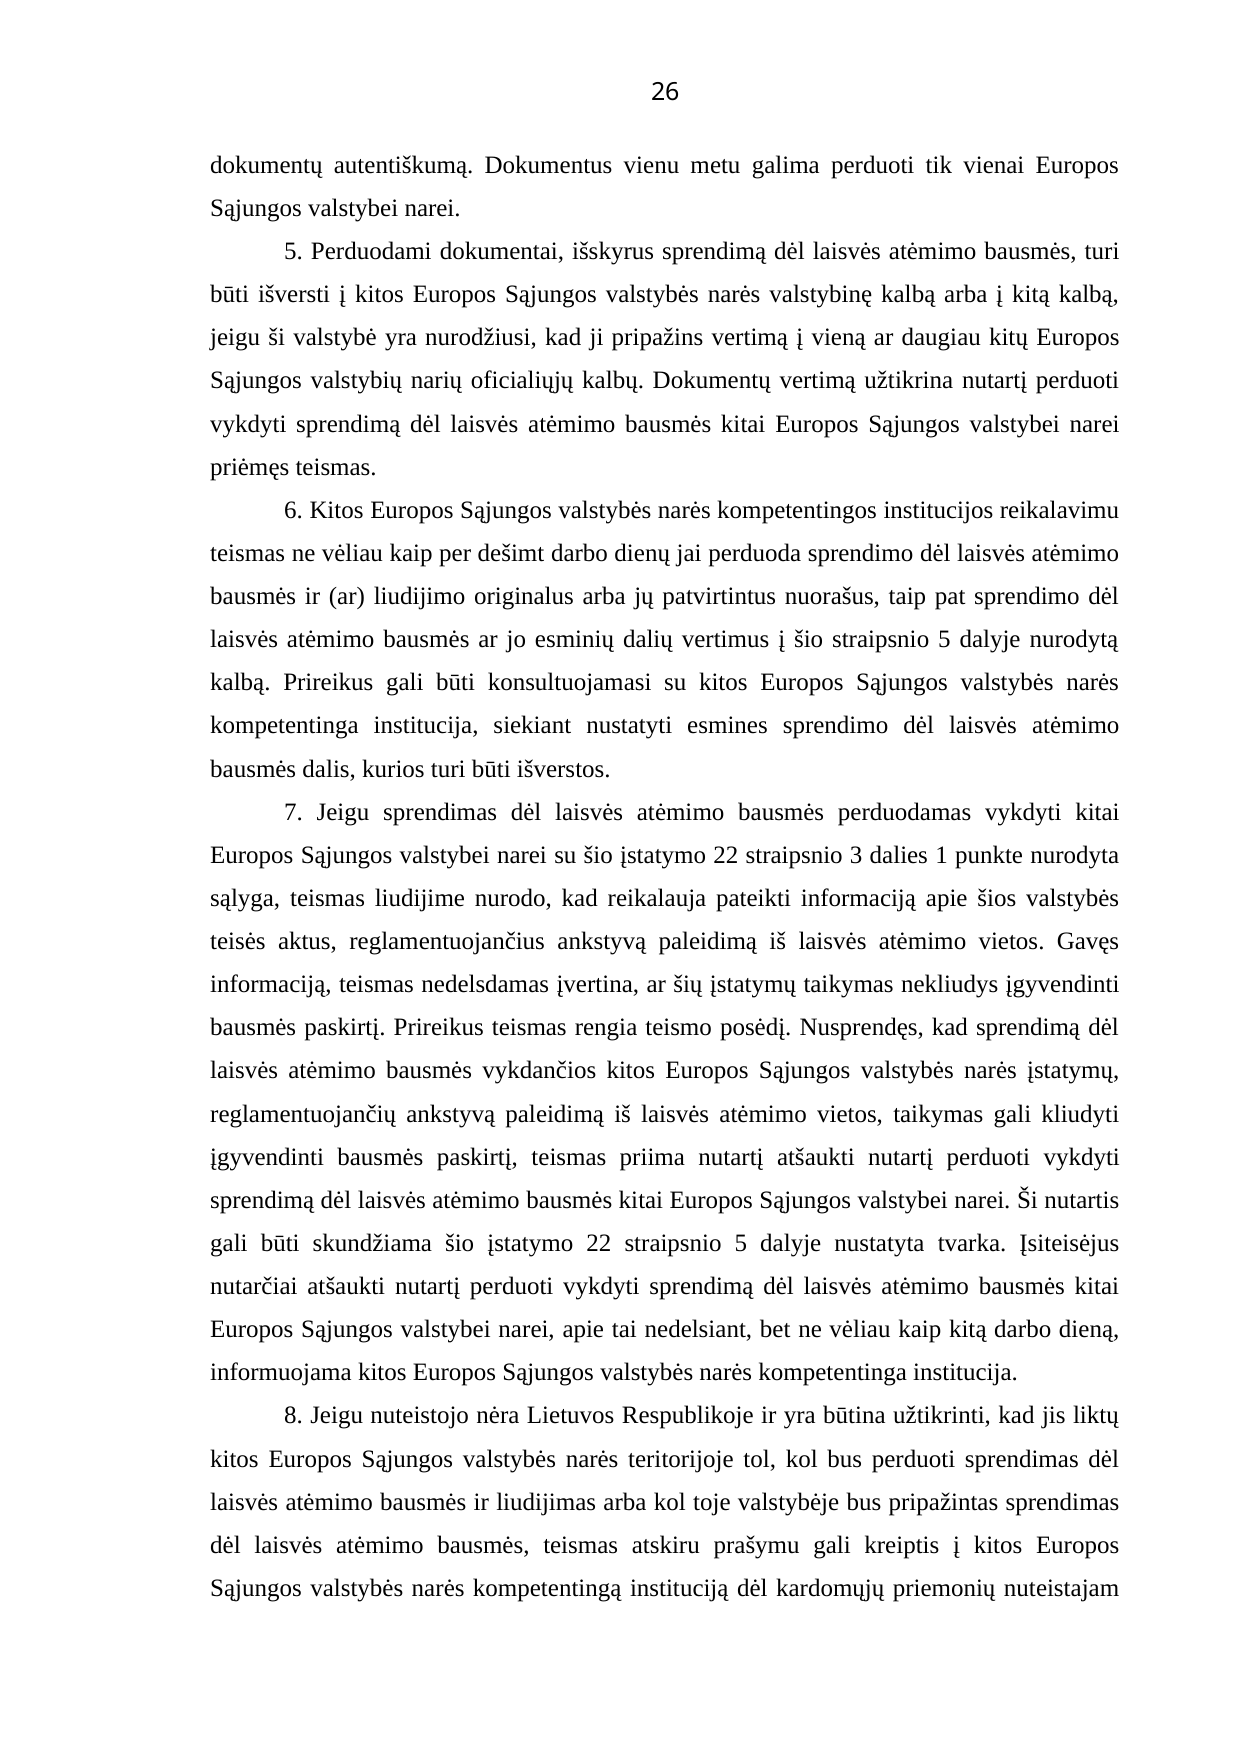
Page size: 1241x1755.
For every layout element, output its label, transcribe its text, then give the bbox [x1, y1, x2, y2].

text 8. Jeigu nuteistojo nėra Lietuvos Respublikoje ir yra būtina užtikrinti, kad jis liktų kitos Europos Sąjungos valstybės narės teritorijoje tol, kol bus perduoti sprendimas dėl laisvės atėmimo bausmės ir liudijimas arba kol toje valstybėje bus pripažintas sprendimas dėl laisvės atėmimo bausmės, teismas atskiru prašymu gali kreiptis į kitos Europos Sąjungos valstybės narės kompetentingą instituciją dėl kardomųjų priemonių nuteistajam [210, 1401, 1120, 1602]
text dokumentų autentiškumą. Dokumentus vienu metu galima perduoti tik vienai Europos Sąjungos valstybei narei. [210, 150, 1120, 222]
text 6. Kitos Europos Sąjungos valstybės narės kompetentingos institucijos reikalavimu teismas ne vėliau kaip per dešimt darbo dienų jai perduoda sprendimo dėl laisvės atėmimo bausmės ir (ar) liudijimo originalus arba jų patvirtintus nuorašus, taip pat sprendimo dėl laisvės atėmimo bausmės ar jo esminių dalių vertimus į šio straipsnio 5 dalyje nurodytą kalbą. Prireikus gali būti konsultuojamasi su kitos Europos Sąjungos valstybės narės kompetentinga institucija, siekiant nustatyti esmines sprendimo dėl laisvės atėmimo bausmės dalis, kurios turi būti išverstos. [210, 495, 1120, 782]
text 7. Jeigu sprendimas dėl laisvės atėmimo bausmės perduodamas vykdyti kitai Europos Sąjungos valstybei narei su šio įstatymo 22 straipsnio 3 dalies 1 punkte nurodyta sąlyga, teismas liudijime nurodo, kad reikalauja pateikti informaciją apie šios valstybės teisės aktus, reglamentuojančius ankstyvą paleidimą iš laisvės atėmimo vietos. Gavęs informaciją, teismas nedelsdamas įvertina, ar šių įstatymų taikymas nekliudys įgyvendinti bausmės paskirtį. Prireikus teismas rengia teismo posėdį. Nusprendęs, kad sprendimą dėl laisvės atėmimo bausmės vykdančios kitos Europos Sąjungos valstybės narės įstatymų, reglamentuojančių ankstyvą paleidimą iš laisvės atėmimo vietos, taikymas gali kliudyti įgyvendinti bausmės paskirtį, teismas priima nutartį atšaukti nutartį perduoti vykdyti sprendimą dėl laisvės atėmimo bausmės kitai Europos Sąjungos valstybei narei. Ši nutartis gali būti skundžiama šio įstatymo 22 straipsnio 5 dalyje nustatyta tvarka. Įsiteisėjus nutarčiai atšaukti nutartį perduoti vykdyti sprendimą dėl laisvės atėmimo bausmės kitai Europos Sąjungos valstybei narei, apie tai nedelsiant, bet ne vėliau kaip kitą darbo dieną, informuojama kitos Europos Sąjungos valstybės narės kompetentinga institucija. [210, 797, 1120, 1386]
text 5. Perduodami dokumentai, išskyrus sprendimą dėl laisvės atėmimo bausmės, turi būti išversti į kitos Europos Sąjungos valstybės narės valstybinę kalbą arba į kitą kalbą, jeigu ši valstybė yra nurodžiusi, kad ji pripažins vertimą į vieną ar daugiau kitų Europos Sąjungos valstybių narių oficialiųjų kalbų. Dokumentų vertimą užtikrina nutartį perduoti vykdyti sprendimą dėl laisvės atėmimo bausmės kitai Europos Sąjungos valstybei narei priėmęs teismas. [210, 236, 1120, 481]
